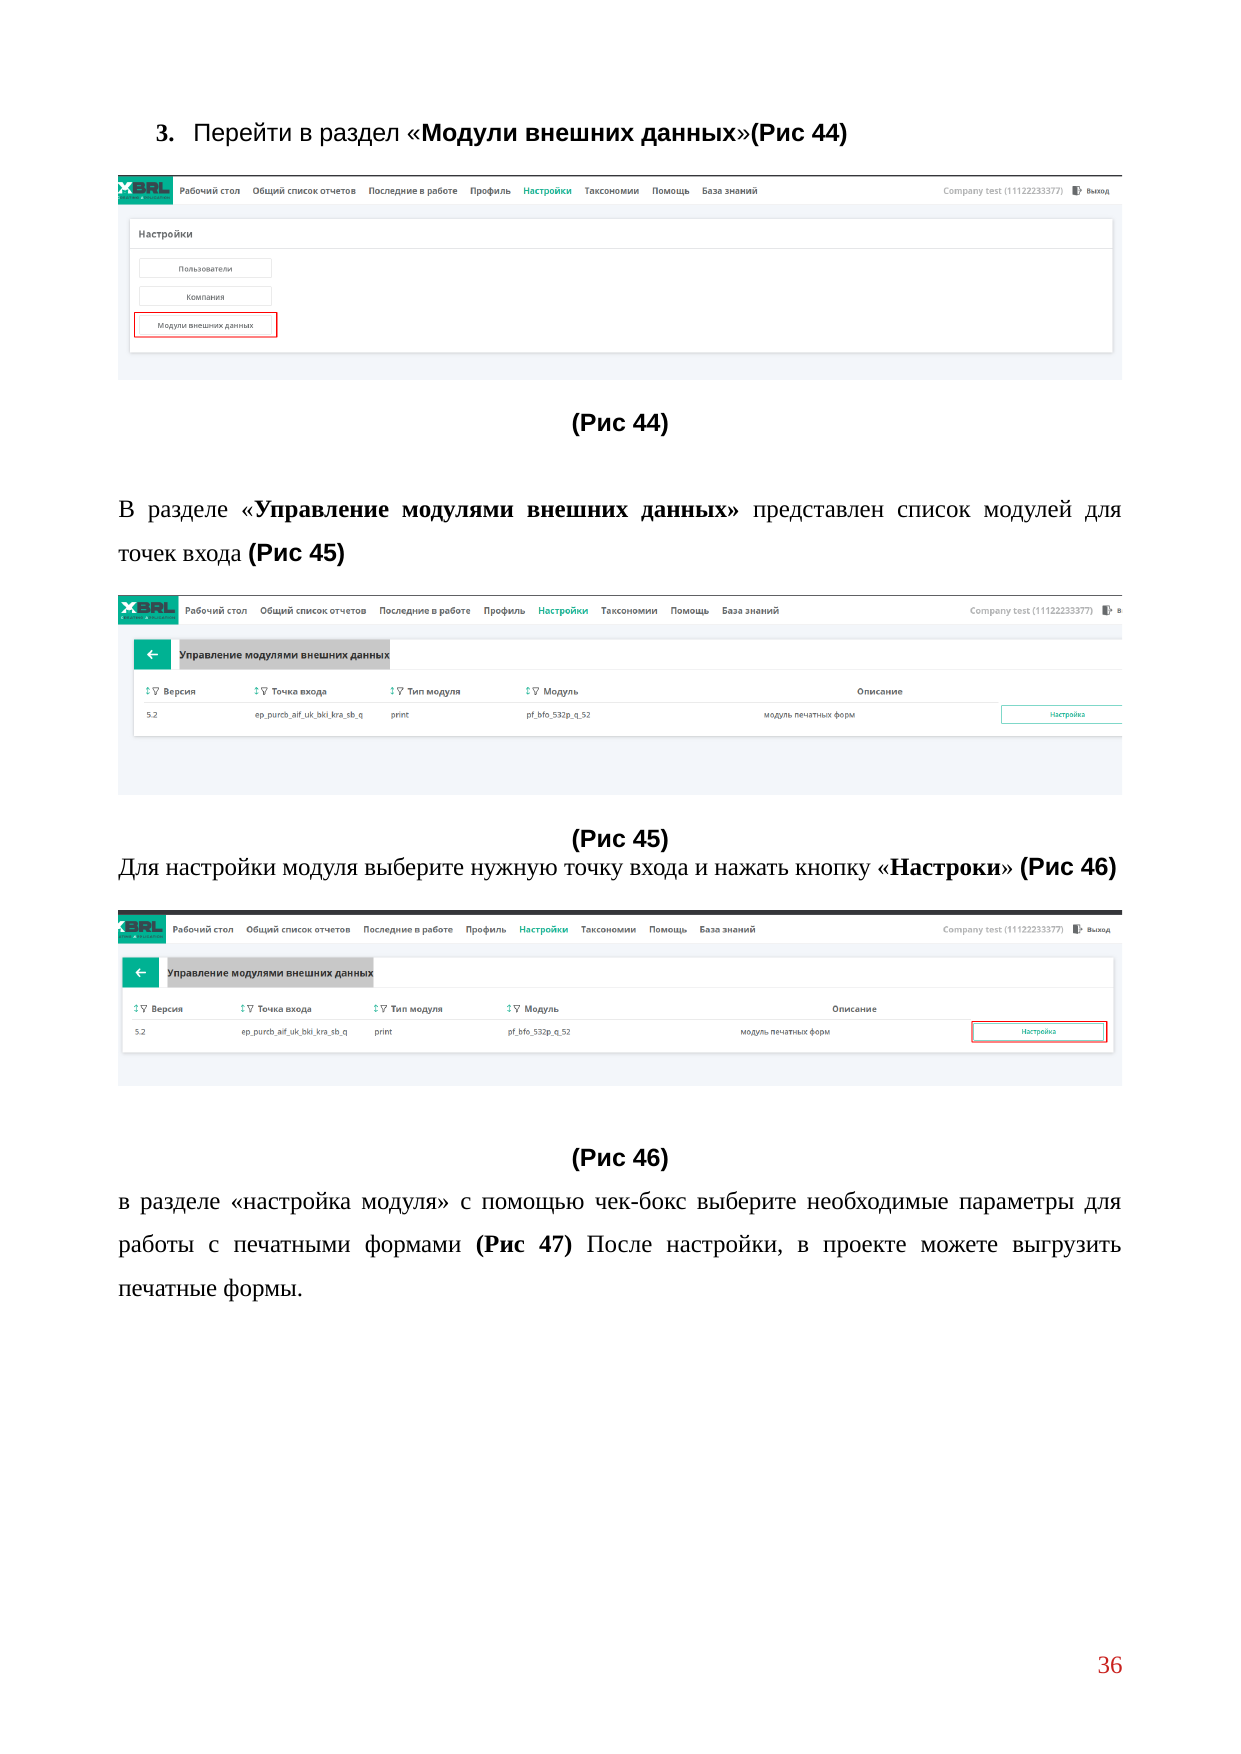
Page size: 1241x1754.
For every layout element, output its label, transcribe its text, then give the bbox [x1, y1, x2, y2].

text В разделе «Управление модулями внешних данных» представлен список модулей для точек входа (Рис 45) [118, 494, 1122, 566]
text (Рис 46) [118, 1143, 1122, 1172]
text в разделе «настройка модуля» с помощью чек-бокс выберите необходимые параметры для работы с печатными формами (Рис 47) После настройки, в проекте можете выгрузить печатные формы. [118, 1186, 1122, 1301]
text (Рис 44) [118, 408, 1122, 437]
list Перейти в раздел «Модули внешних данных»(Рис 44) [156, 118, 1122, 147]
text (Рис 45) [118, 824, 1122, 852]
text Для настройки модуля выберите нужную точку входа и нажать кнопку «Настроки» (Рис 46) [118, 852, 1122, 881]
